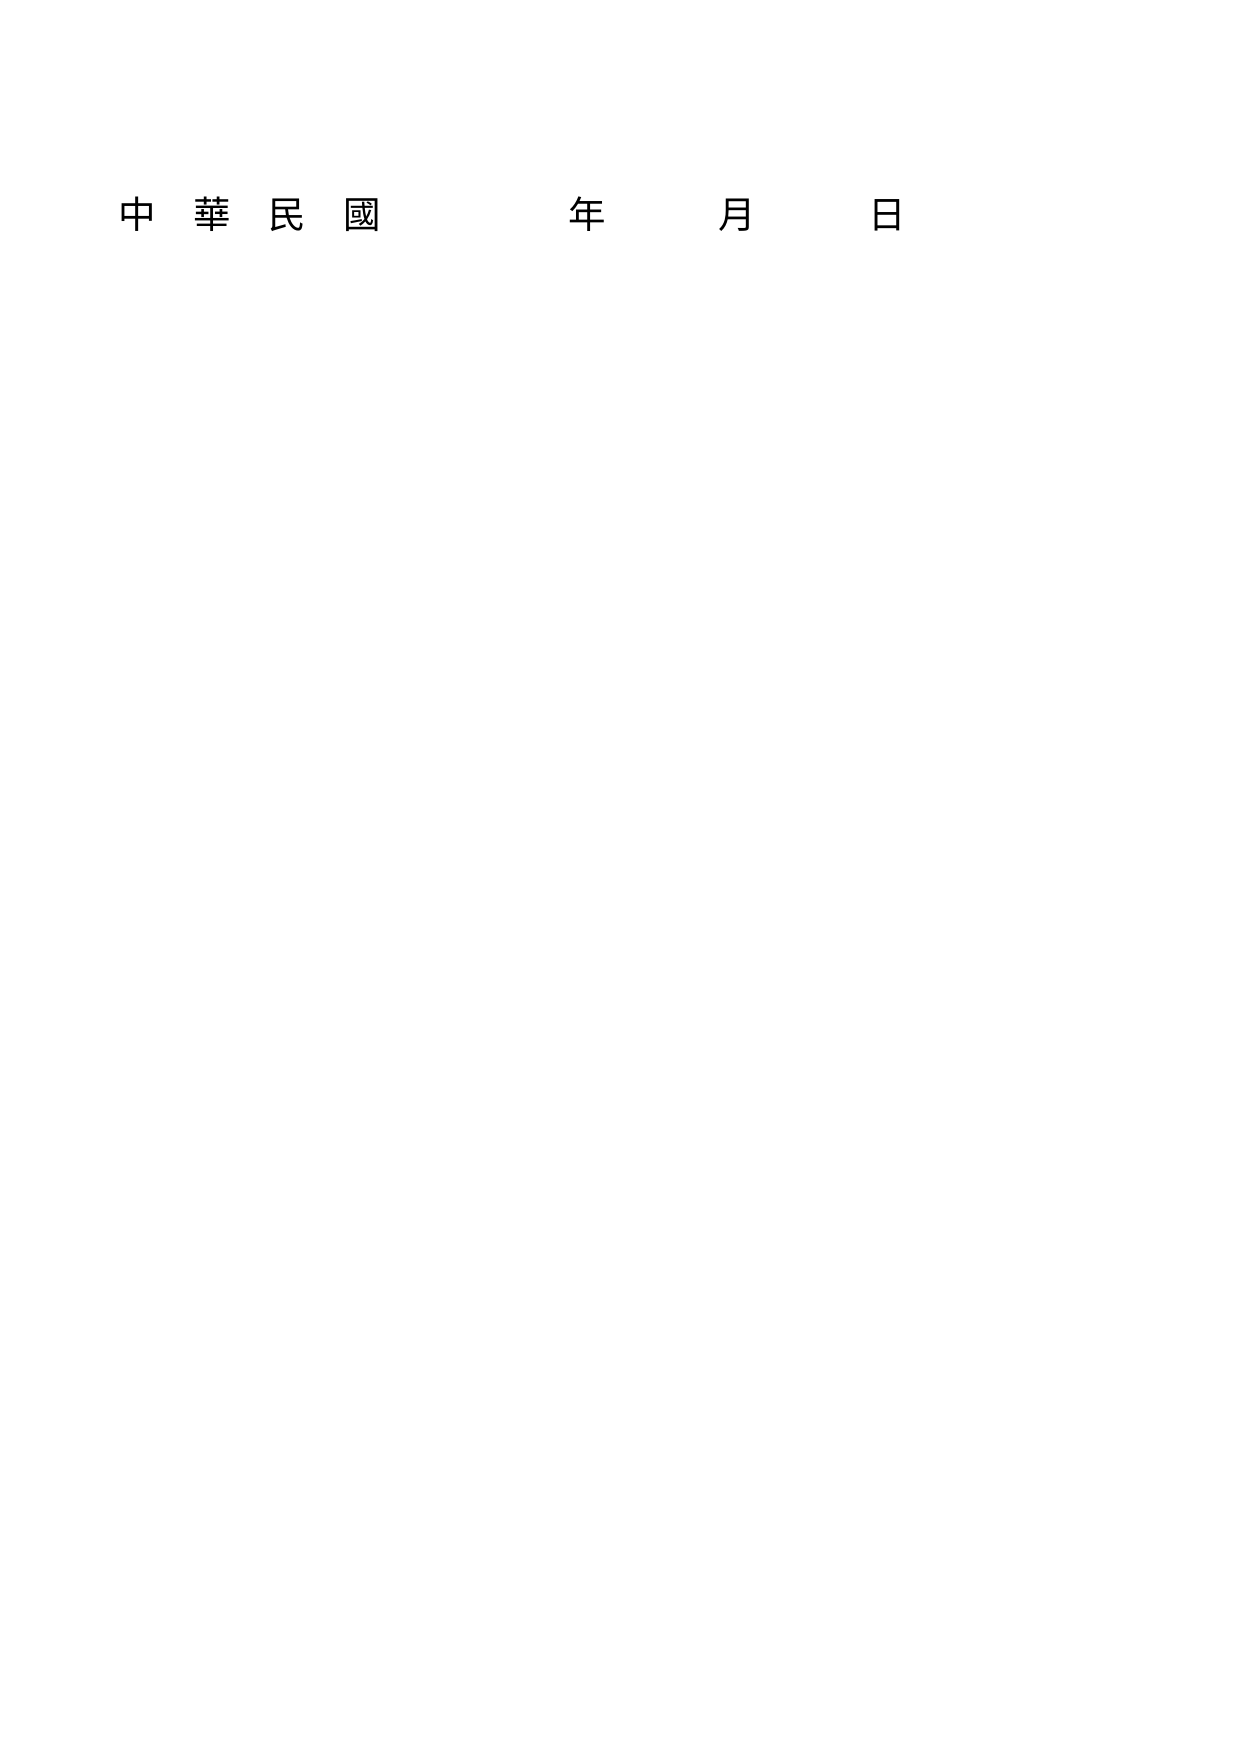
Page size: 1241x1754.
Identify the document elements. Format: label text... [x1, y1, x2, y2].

text 中 華 民 國 年 月 日 [118, 185, 1122, 239]
